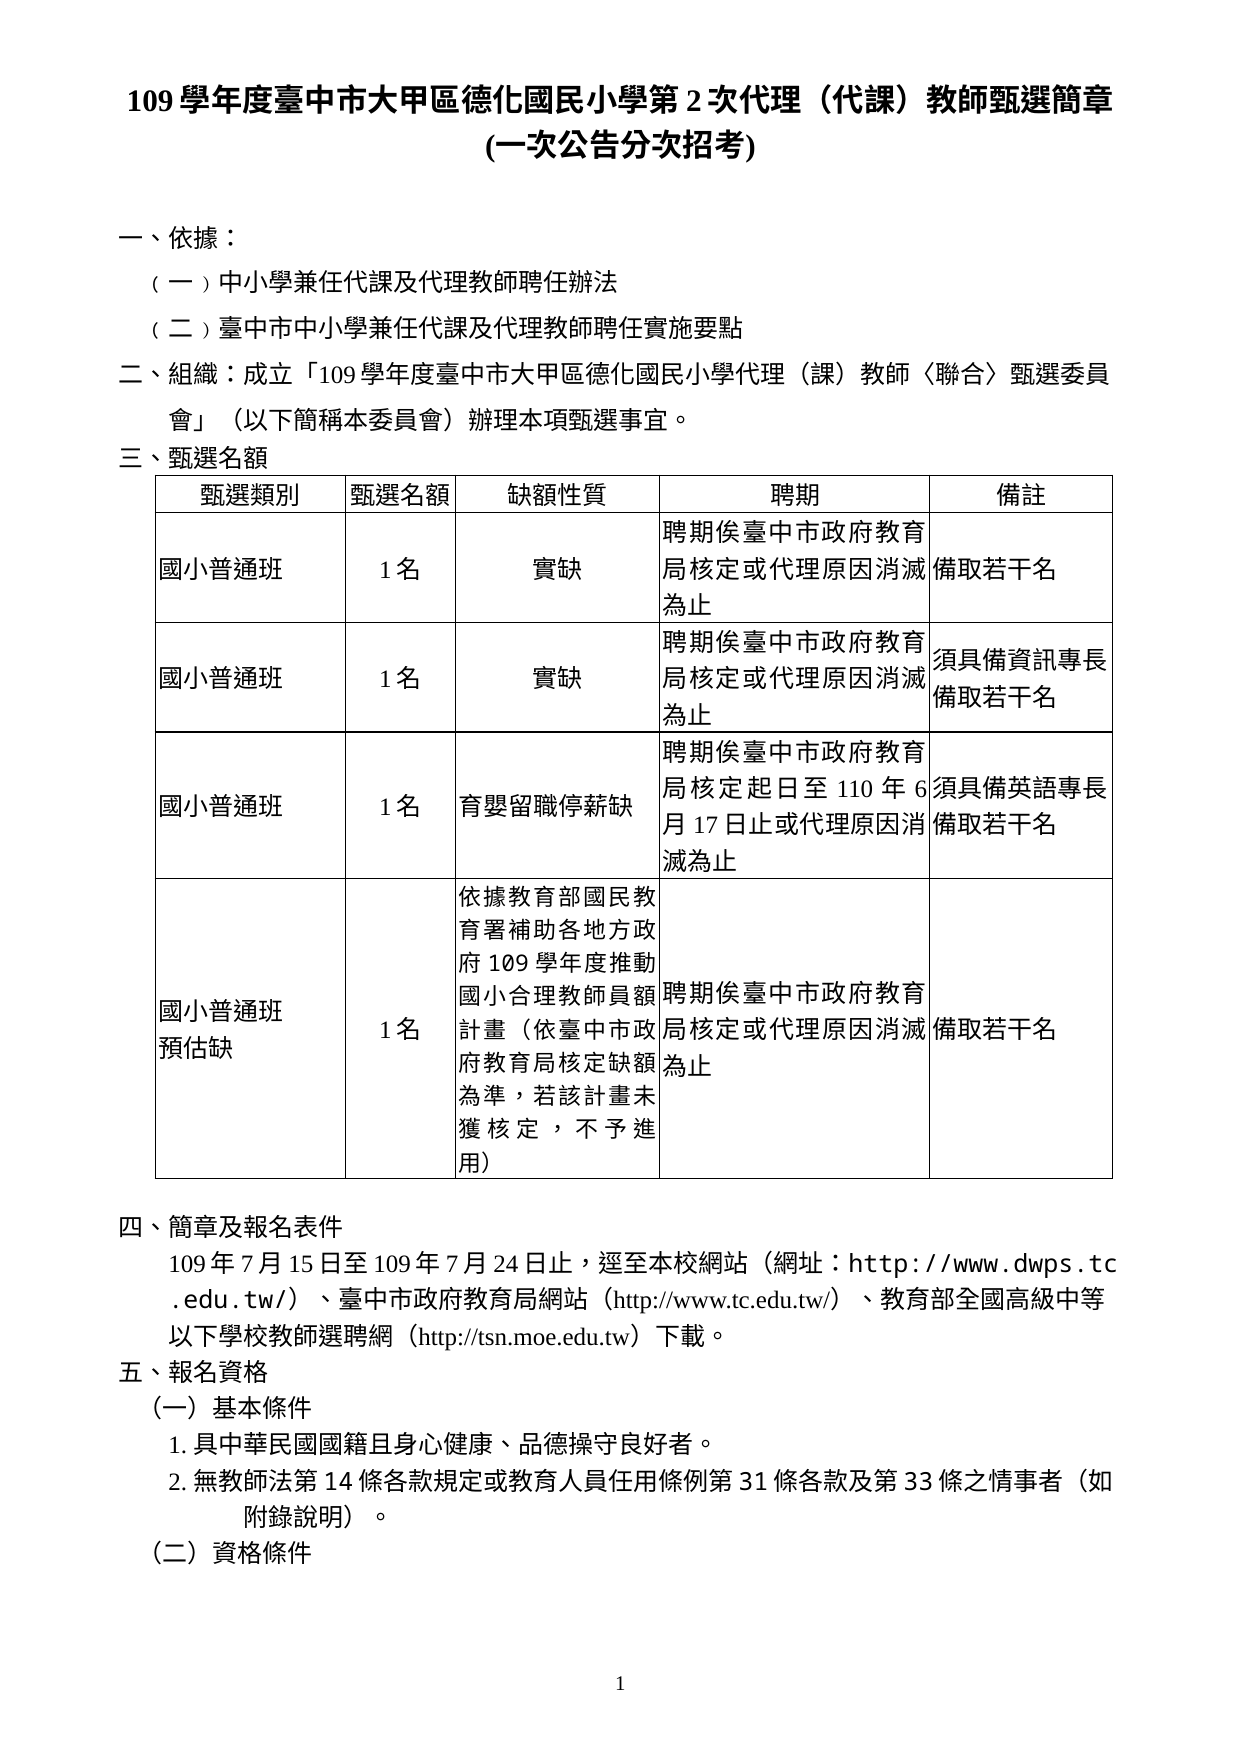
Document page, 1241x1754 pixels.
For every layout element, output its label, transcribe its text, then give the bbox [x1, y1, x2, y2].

table_cell 聘期俟臺中市政府教育局核定或代理原因消滅為止 [660, 879, 929, 1178]
table_cell 實缺 [456, 623, 659, 731]
text （一）基本條件 [118, 1389, 1122, 1425]
table_cell 1名 [346, 623, 455, 731]
table_cell 國小普通班 [156, 513, 345, 622]
table_cell 國小普通班 預估缺 [156, 879, 345, 1178]
table_cell 實缺 [456, 513, 659, 622]
text 三、甄選名額 [118, 438, 1122, 474]
table_header 甄選類別 [156, 476, 345, 512]
table_header 備註 [930, 476, 1112, 512]
text 109學年度臺中市大甲區德化國民小學第2次代理（代課）教師甄選簡章 [118, 75, 1122, 120]
text 五、報名資格 [118, 1352, 1122, 1389]
table_cell 依據教育部國民教育署補助各地方政府109學年度推動國小合理教師員額計畫（依臺中市政府教育局核定缺額為準，若該計畫未獲核定，不予進用） [456, 879, 659, 1178]
table_cell 育嬰留職停薪缺 [456, 733, 659, 877]
text 2. 無教師法第14條各款規定或教育人員任用條例第31條各款及第33條之情事者（如附錄說明）。 [118, 1461, 1122, 1534]
table_cell 備取若干名 [930, 513, 1112, 622]
text ﹙一﹚中小學兼任代課及代理教師聘任辦法 [143, 255, 1122, 301]
table_cell 聘期俟臺中市政府教育局核定或代理原因消滅為止 [660, 513, 929, 622]
table_cell 備取若干名 [930, 879, 1112, 1178]
text (一次公告分次招考) [118, 120, 1122, 165]
text 一、依據： [118, 219, 1122, 255]
text 二、組織：成立「109學年度臺中市大甲區德化國民小學代理（課）教師〈聯合〉甄選委員會」（以下簡稱本委員會）辦理本項甄選事宜。 [118, 347, 1122, 438]
table_cell 國小普通班 [156, 623, 345, 731]
table_cell 國小普通班 [156, 733, 345, 877]
text ﹙二﹚臺中市中小學兼任代課及代理教師聘任實施要點 [143, 301, 1122, 347]
table_cell 1名 [346, 733, 455, 877]
table_header 聘期 [660, 476, 929, 512]
table_cell 須具備資訊專長 備取若干名 [930, 623, 1112, 731]
text 四、簡章及報名表件 109年7月15日至109年7月24日止，逕至本校網站（網址：http://www.dwps.tc.edu.tw/）、臺中市政府教育局網站（http://www.tc.edu.tw/）、教育部全國高級中等以下學校教師選聘網（http://tsn.moe.edu.tw）下載。 [118, 1207, 1122, 1352]
table_cell 聘期俟臺中市政府教育局核定起日至110年6月17日止或代理原因消滅為止 [660, 733, 929, 877]
table_cell 聘期俟臺中市政府教育局核定或代理原因消滅為止 [660, 623, 929, 731]
text 1. 具中華民國國籍且身心健康、品德操守良好者。 [118, 1425, 1122, 1461]
table_cell 須具備英語專長 備取若干名 [930, 733, 1112, 877]
table_header 甄選名額 [346, 476, 455, 512]
table_cell 1名 [346, 879, 455, 1178]
table_header 缺額性質 [456, 476, 659, 512]
table_cell 1名 [346, 513, 455, 622]
text （二）資格條件 [118, 1534, 1122, 1570]
